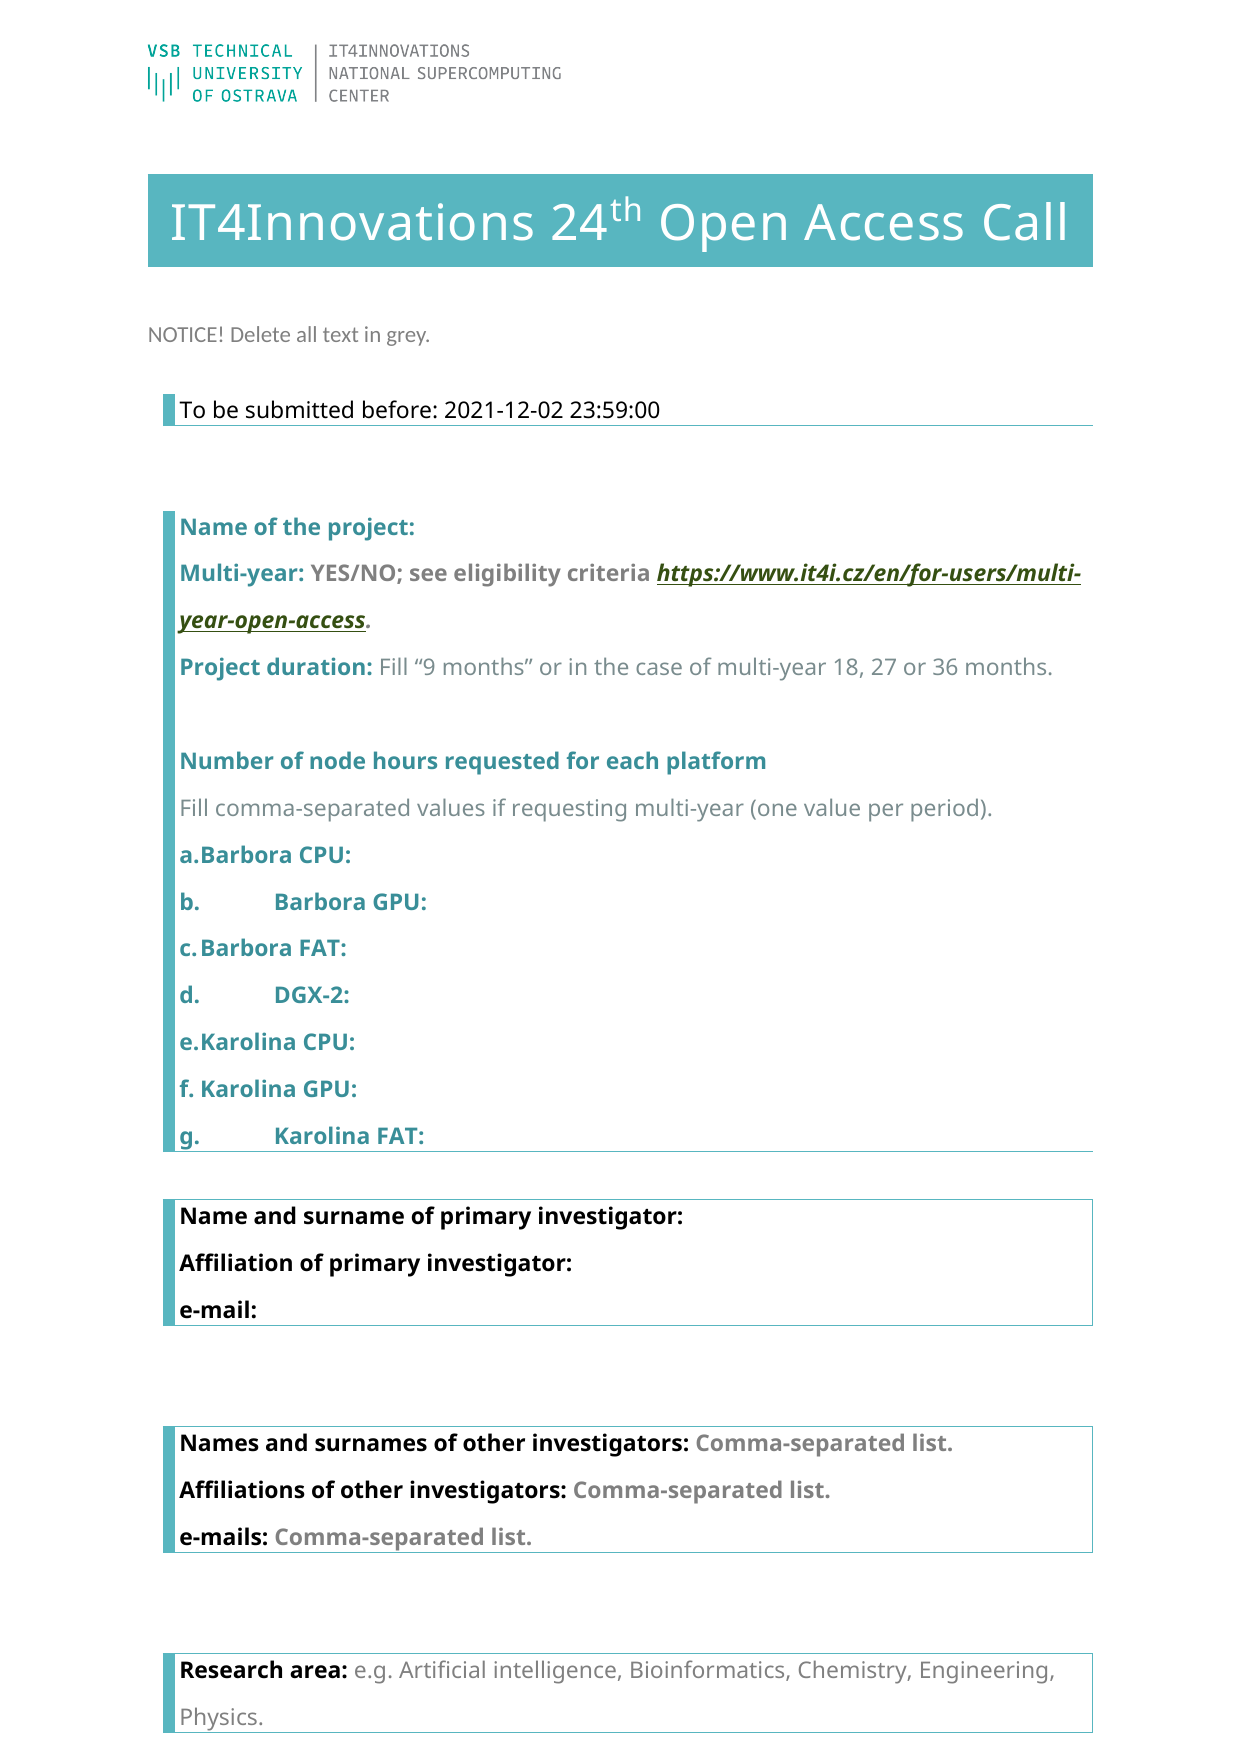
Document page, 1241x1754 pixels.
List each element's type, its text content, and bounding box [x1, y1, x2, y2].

text IT4Innovations 24th Open Access Call [148, 186, 1093, 254]
subtitle Fill comma-separated values if requesting multi-year (one value per period). [175, 792, 1093, 823]
list Karolina CPU: [175, 1026, 1093, 1057]
subtitle Names and surnames of other investigators: Comma-separated list. [175, 1427, 1092, 1458]
subtitle Affiliations of other investigators: Comma-separated list. [175, 1473, 1092, 1505]
subtitle Name and surname of primary investigator: [175, 1200, 1092, 1231]
list DGX-2: [175, 979, 1093, 1011]
list Karolina GPU: [175, 1073, 1093, 1104]
text NOTICE! Delete all text in grey. [148, 320, 1093, 348]
subtitle Research area: e.g. Artificial intelligence, Bioinformatics, Chemistry, Engineering, Physics. [175, 1654, 1092, 1732]
subtitle Number of node hours requested for each platform [175, 745, 1093, 776]
list Barbora CPU: [175, 839, 1093, 870]
subtitle To be submitted before: 2021-12-02 23:59:00 [175, 394, 1093, 425]
subtitle e-mail: [175, 1293, 1092, 1325]
subtitle Project duration: Fill “9 months” or in the case of multi-year 18, 27 or 36 months. [175, 651, 1093, 682]
list Barbora FAT: [175, 932, 1093, 964]
list Barbora GPU: [175, 886, 1093, 917]
list Karolina FAT: [175, 1120, 1093, 1151]
subtitle Affiliation of primary investigator: [175, 1246, 1092, 1278]
subtitle e-mails: Comma-separated list. [175, 1520, 1092, 1552]
subtitle Name of the project: Multi-year: YES/NO; see eligibility criteria https://www.it4i.cz/en/for-users/multi-year-open-access. [175, 511, 1093, 636]
